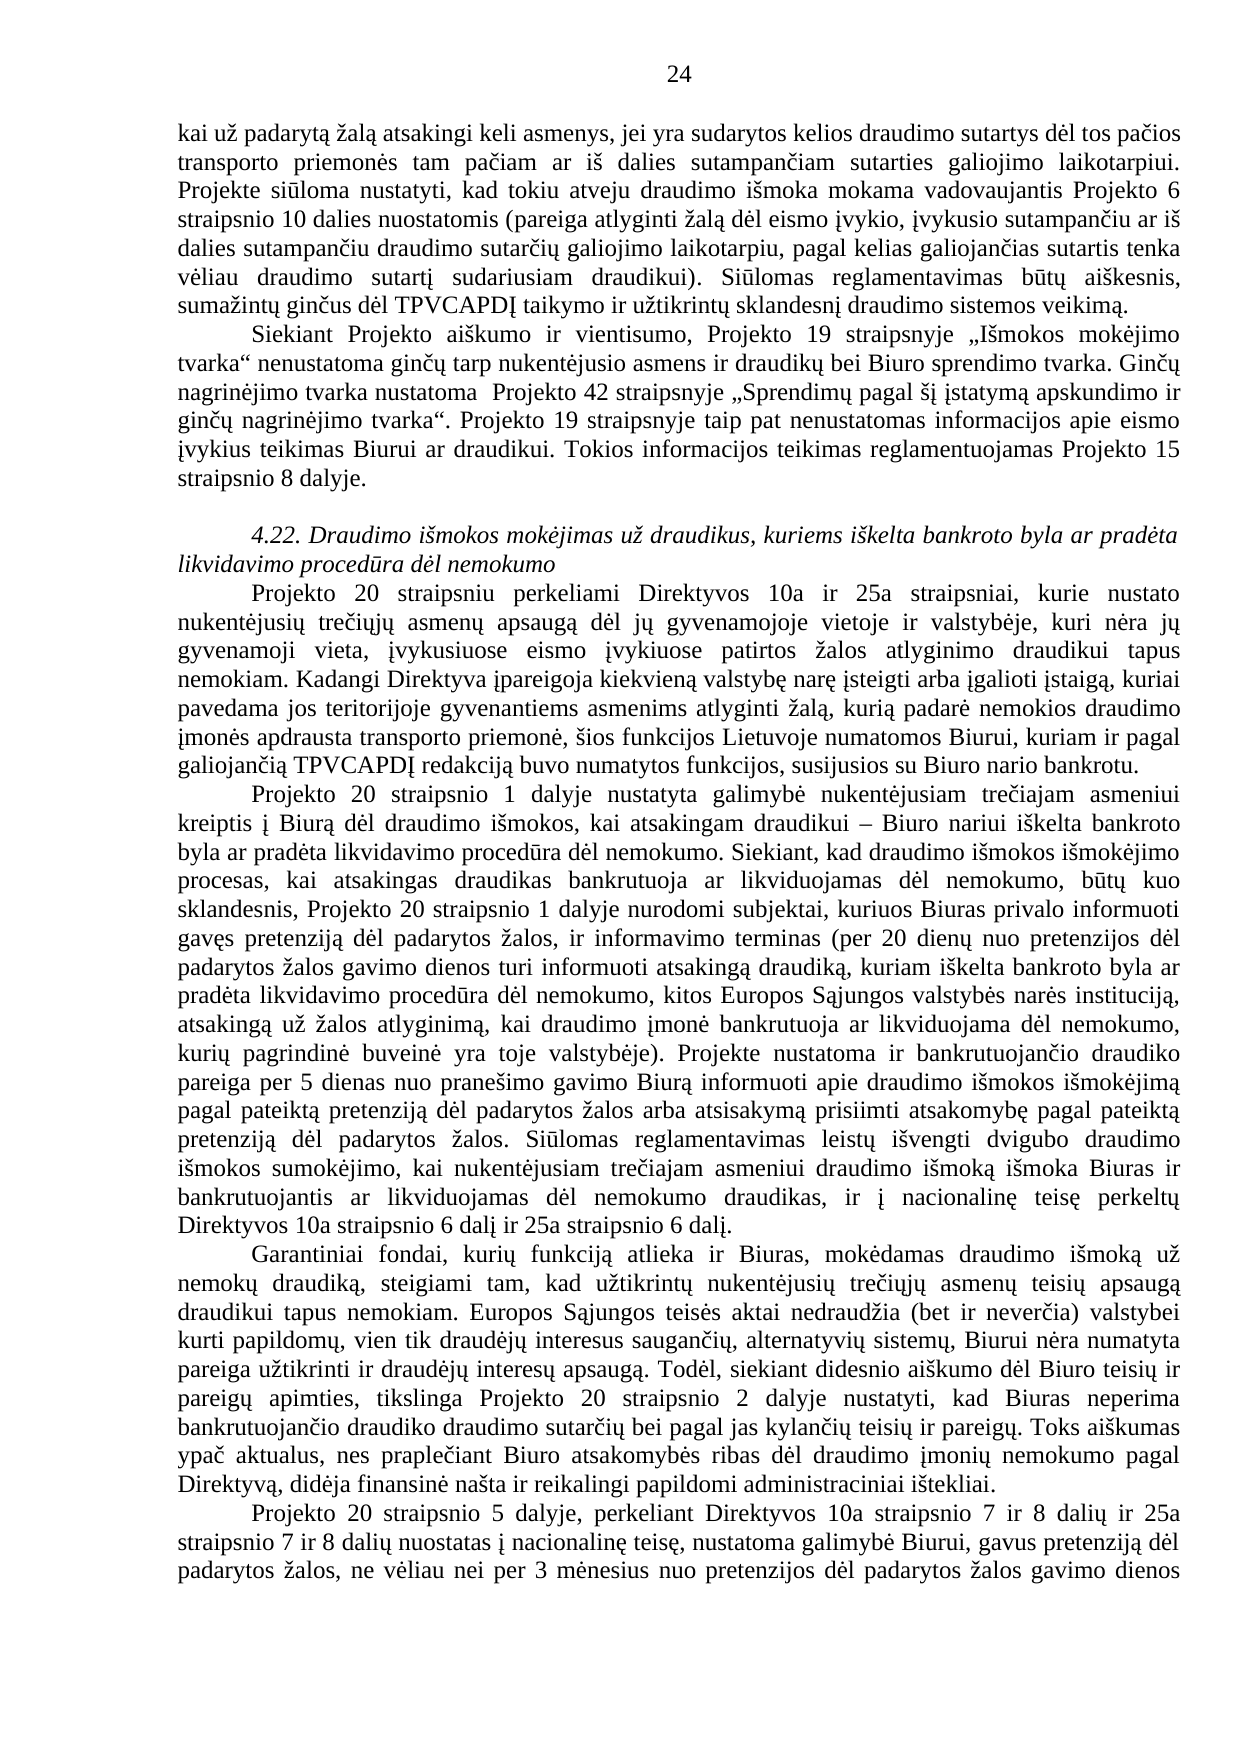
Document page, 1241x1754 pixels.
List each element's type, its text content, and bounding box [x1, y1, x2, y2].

text Garantiniai fondai, kurių funkciją atlieka ir Biuras, mokėdamas draudimo išmoką už nemokų draudiką, steigiami tam, kad užtikrintų nukentėjusių trečiųjų asmenų teisių apsaugą draudikui tapus nemokiam. Europos Sąjungos teisės aktai nedraudžia (bet ir neverčia) valstybei kurti papildomų, vien tik draudėjų interesus saugančių, alternatyvių sistemų, Biurui nėra numatyta pareiga užtikrinti ir draudėjų interesų apsaugą. Todėl, siekiant didesnio aiškumo dėl Biuro teisių ir pareigų apimties, tikslinga Projekto 20 straipsnio 2 dalyje nustatyti, kad Biuras neperima bankrutuojančio draudiko draudimo sutarčių bei pagal jas kylančių teisių ir pareigų. Toks aiškumas ypač aktualus, nes praplečiant Biuro atsakomybės ribas dėl draudimo įmonių nemokumo pagal Direktyvą, didėja finansinė našta ir reikalingi papildomi administraciniai ištekliai. [177, 1239, 1181, 1498]
text Projekto 20 straipsnio 5 dalyje, perkeliant Direktyvos 10a straipsnio 7 ir 8 dalių ir 25a straipsnio 7 ir 8 dalių nuostatas į nacionalinę teisę, nustatoma galimybė Biurui, gavus pretenziją dėl padarytos žalos, ne vėliau nei per 3 mėnesius nuo pretenzijos dėl padarytos žalos gavimo dienos [177, 1498, 1181, 1584]
text kai už padarytą žalą atsakingi keli asmenys, jei yra sudarytos kelios draudimo sutartys dėl tos pačios transporto priemonės tam pačiam ar iš dalies sutampančiam sutarties galiojimo laikotarpiui. Projekte siūloma nustatyti, kad tokiu atveju draudimo išmoka mokama vadovaujantis Projekto 6 straipsnio 10 dalies nuostatomis (pareiga atlyginti žalą dėl eismo įvykio, įvykusio sutampančiu ar iš dalies sutampančiu draudimo sutarčių galiojimo laikotarpiu, pagal kelias galiojančias sutartis tenka vėliau draudimo sutartį sudariusiam draudikui). Siūlomas reglamentavimas būtų aiškesnis, sumažintų ginčus dėl TPVCAPDĮ taikymo ir užtikrintų sklandesnį draudimo sistemos veikimą. [177, 118, 1181, 319]
text 4.22. Draudimo išmokos mokėjimas už draudikus, kuriems iškelta bankroto byla ar pradėta likvidavimo procedūra dėl nemokumo [177, 521, 1181, 578]
text Projekto 20 straipsnio 1 dalyje nustatyta galimybė nukentėjusiam trečiajam asmeniui kreiptis į Biurą dėl draudimo išmokos, kai atsakingam draudikui – Biuro nariui iškelta bankroto byla ar pradėta likvidavimo procedūra dėl nemokumo. Siekiant, kad draudimo išmokos išmokėjimo procesas, kai atsakingas draudikas bankrutuoja ar likviduojamas dėl nemokumo, būtų kuo sklandesnis, Projekto 20 straipsnio 1 dalyje nurodomi subjektai, kuriuos Biuras privalo informuoti gavęs pretenziją dėl padarytos žalos, ir informavimo terminas (per 20 dienų nuo pretenzijos dėl padarytos žalos gavimo dienos turi informuoti atsakingą draudiką, kuriam iškelta bankroto byla ar pradėta likvidavimo procedūra dėl nemokumo, kitos Europos Sąjungos valstybės narės instituciją, atsakingą už žalos atlyginimą, kai draudimo įmonė bankrutuoja ar likviduojama dėl nemokumo, kurių pagrindinė buveinė yra toje valstybėje). Projekte nustatoma ir bankrutuojančio draudiko pareiga per 5 dienas nuo pranešimo gavimo Biurą informuoti apie draudimo išmokos išmokėjimą pagal pateiktą pretenziją dėl padarytos žalos arba atsisakymą prisiimti atsakomybę pagal pateiktą pretenziją dėl padarytos žalos. Siūlomas reglamentavimas leistų išvengti dvigubo draudimo išmokos sumokėjimo, kai nukentėjusiam trečiajam asmeniui draudimo išmoką išmoka Biuras ir bankrutuojantis ar likviduojamas dėl nemokumo draudikas, ir į nacionalinę teisę perkeltų Direktyvos 10a straipsnio 6 dalį ir 25a straipsnio 6 dalį. [177, 779, 1181, 1239]
text Projekto 20 straipsniu perkeliami Direktyvos 10a ir 25a straipsniai, kurie nustato nukentėjusių trečiųjų asmenų apsaugą dėl jų gyvenamojoje vietoje ir valstybėje, kuri nėra jų gyvenamoji vieta, įvykusiuose eismo įvykiuose patirtos žalos atlyginimo draudikui tapus nemokiam. Kadangi Direktyva įpareigoja kiekvieną valstybę narę įsteigti arba įgalioti įstaigą, kuriai pavedama jos teritorijoje gyvenantiems asmenims atlyginti žalą, kurią padarė nemokios draudimo įmonės apdrausta transporto priemonė, šios funkcijos Lietuvoje numatomos Biurui, kuriam ir pagal galiojančią TPVCAPDĮ redakciją buvo numatytos funkcijos, susijusios su Biuro nario bankrotu. [177, 578, 1181, 779]
text Siekiant Projekto aiškumo ir vientisumo, Projekto 19 straipsnyje „Išmokos mokėjimo tvarka“ nenustatoma ginčų tarp nukentėjusio asmens ir draudikų bei Biuro sprendimo tvarka. Ginčų nagrinėjimo tvarka nustatoma Projekto 42 straipsnyje „Sprendimų pagal šį įstatymą apskundimo ir ginčų nagrinėjimo tvarka“. Projekto 19 straipsnyje taip pat nenustatomas informacijos apie eismo įvykius teikimas Biurui ar draudikui. Tokios informacijos teikimas reglamentuojamas Projekto 15 straipsnio 8 dalyje. [177, 319, 1181, 492]
